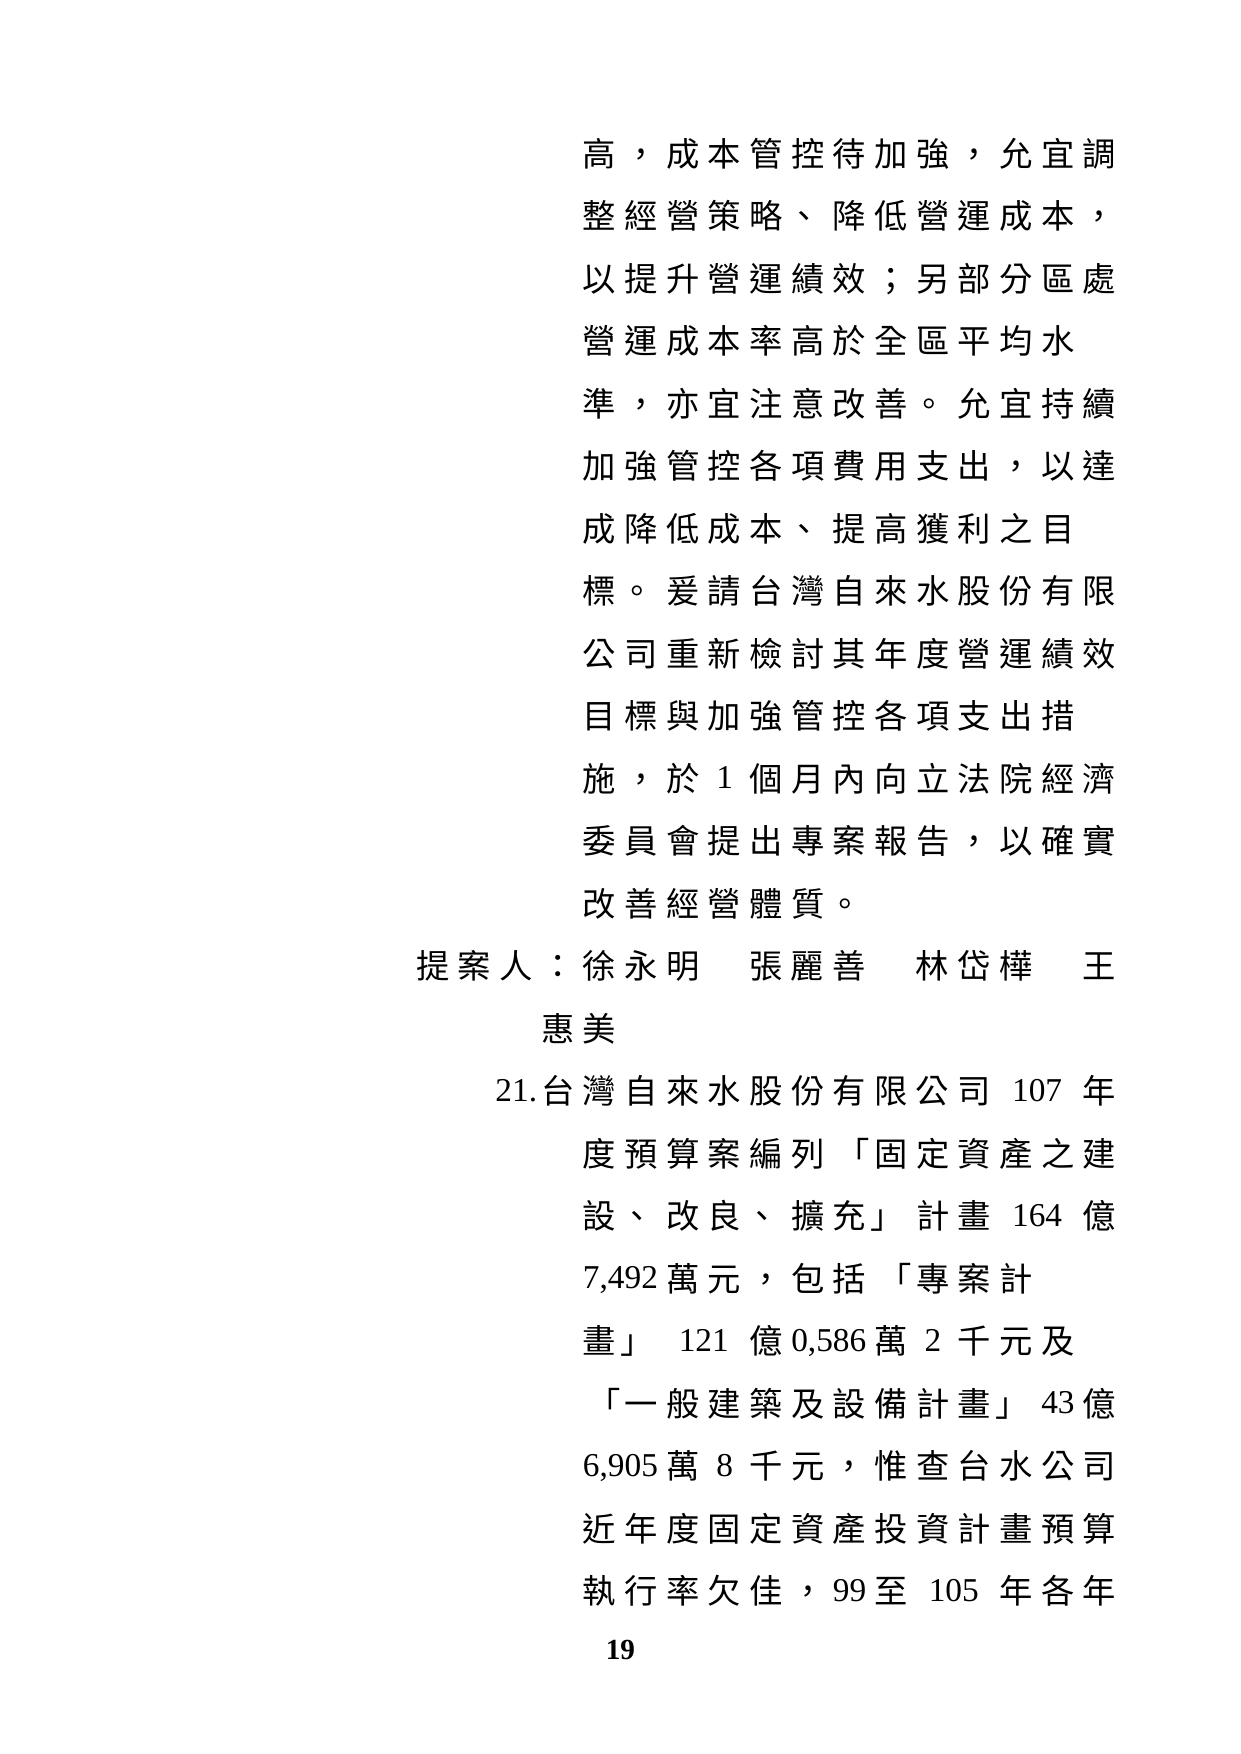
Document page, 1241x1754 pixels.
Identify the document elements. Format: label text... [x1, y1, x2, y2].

list 高，成本管控待加強，允宜調整經營策略、降低營運成本，以提升營運績效；另部分區處營運成本率高於全區平均水準，亦宜注意改善。允宜持續加強管控各項費用支出，以達成降低成本、提高獲利之目標。爰請台灣自來水股份有限公司重新檢討其年度營運績效目標與加強管控各項支出措施，於1個月內向立法院經濟委員會提出專案報告，以確實改善經營體質。 [462, 110, 1120, 923]
list 台灣自來水股份有限公司107年度預算案編列「固定資產之建設、改良、擴充」計畫164億7,492萬元，包括「專案計畫」121億0,586萬2千元及「一般建築及設備計畫」43億6,905萬8千元，惟查台水公司近年度固定資產投資計畫預算執行率欠佳，99至105年各年 [462, 1048, 1120, 1610]
text 提案人：徐永明 張麗善 林岱樺 王惠美 [397, 923, 1120, 1048]
